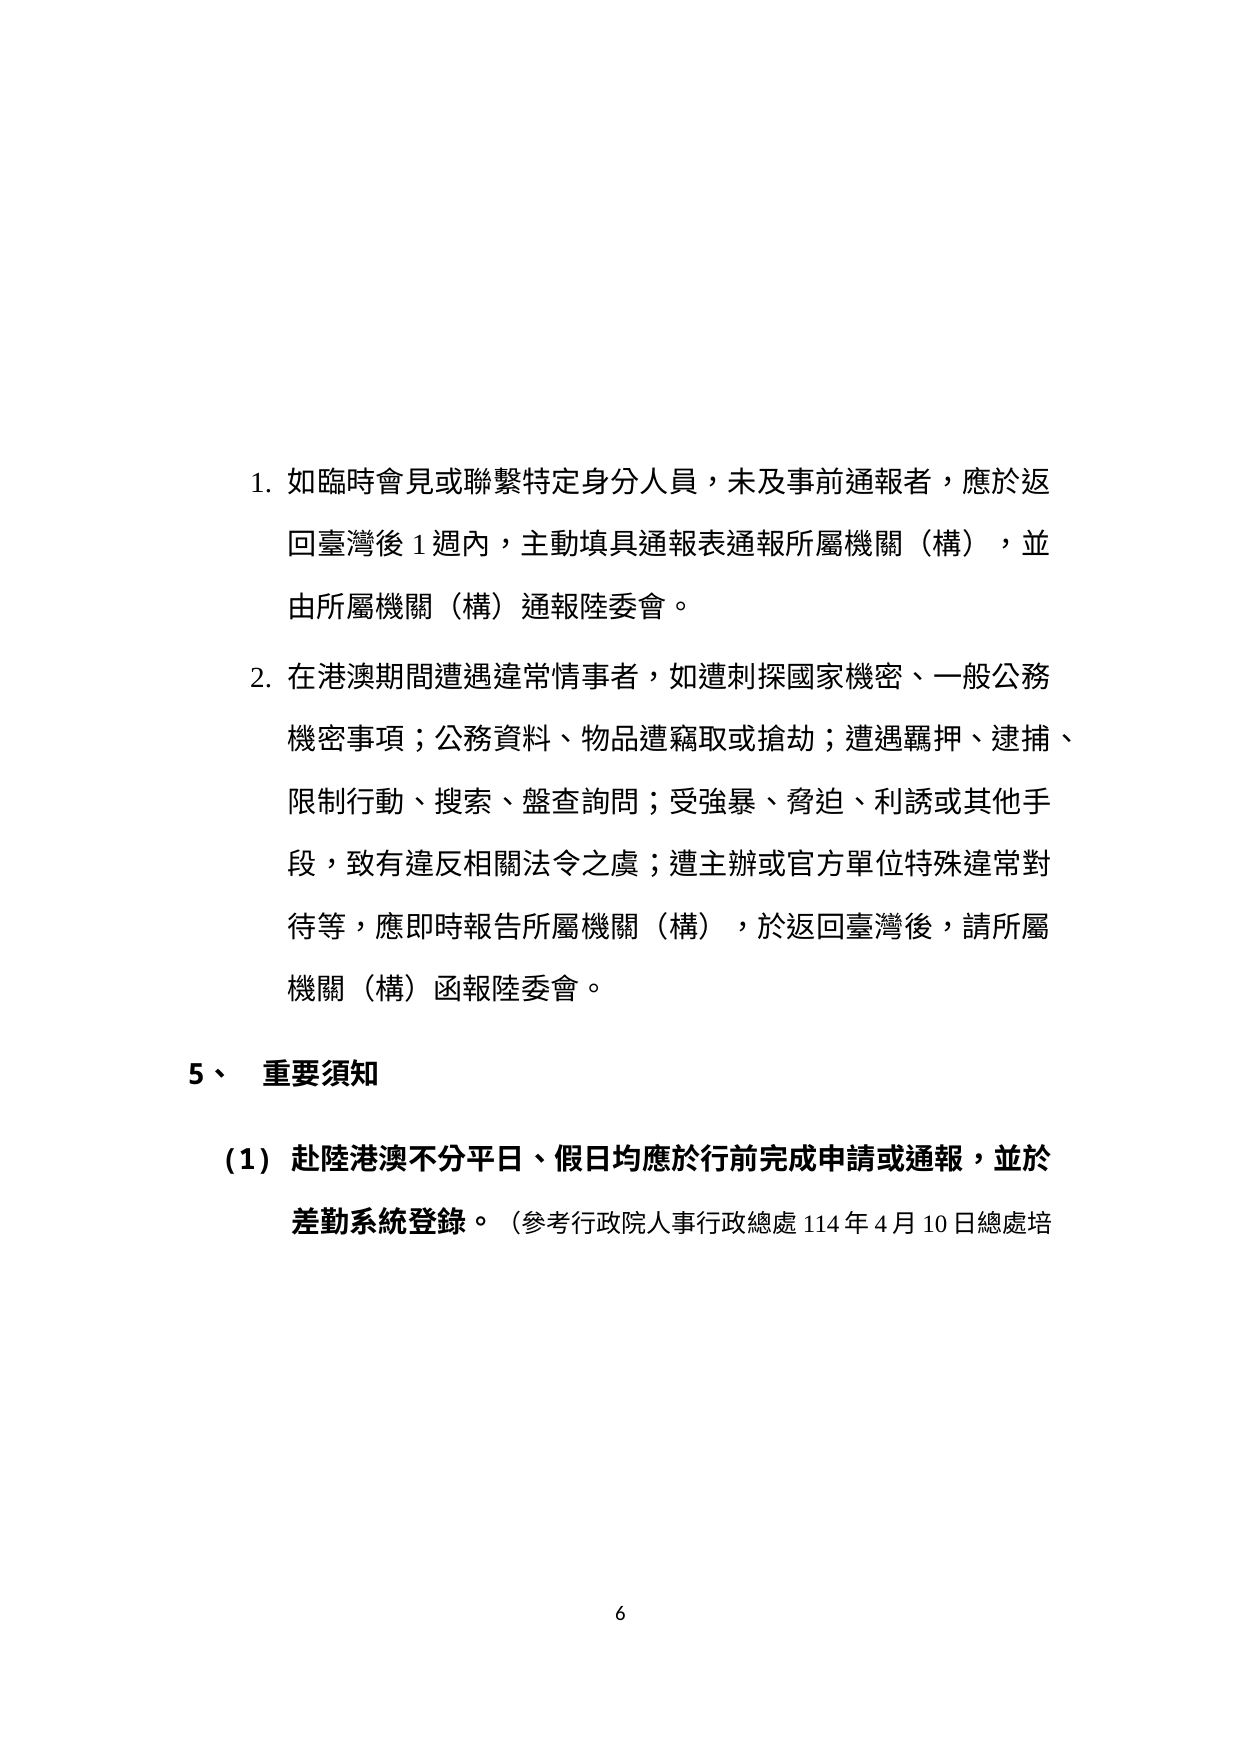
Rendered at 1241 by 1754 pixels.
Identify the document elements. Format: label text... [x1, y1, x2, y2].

list 在港澳期間遭遇違常情事者，如遭刺探國家機密、一般公務機密事項；公務資料、物品遭竊取或搶劫；遭遇羈押、逮捕、限制行動、搜索、盤查詢問；受強暴、脅迫、利誘或其他手段，致有違反相關法令之虞；遭主辦或官方單位特殊違常對待等，應即時報告所屬機關（構），於返回臺灣後，請所屬機關（構）函報陸委會。 [250, 633, 1053, 1008]
list 重要須知 [187, 1030, 1053, 1093]
list 如臨時會見或聯繫特定身分人員，未及事前通報者，應於返回臺灣後1週內，主動填具通報表通報所屬機關（構），並由所屬機關（構）通報陸委會。 [250, 438, 1053, 625]
list 赴陸港澳不分平日、假日均應於行前完成申請或通報，並於差勤系統登錄。（參考行政院人事行政總處114年4月10日總處培 [221, 1115, 1053, 1240]
